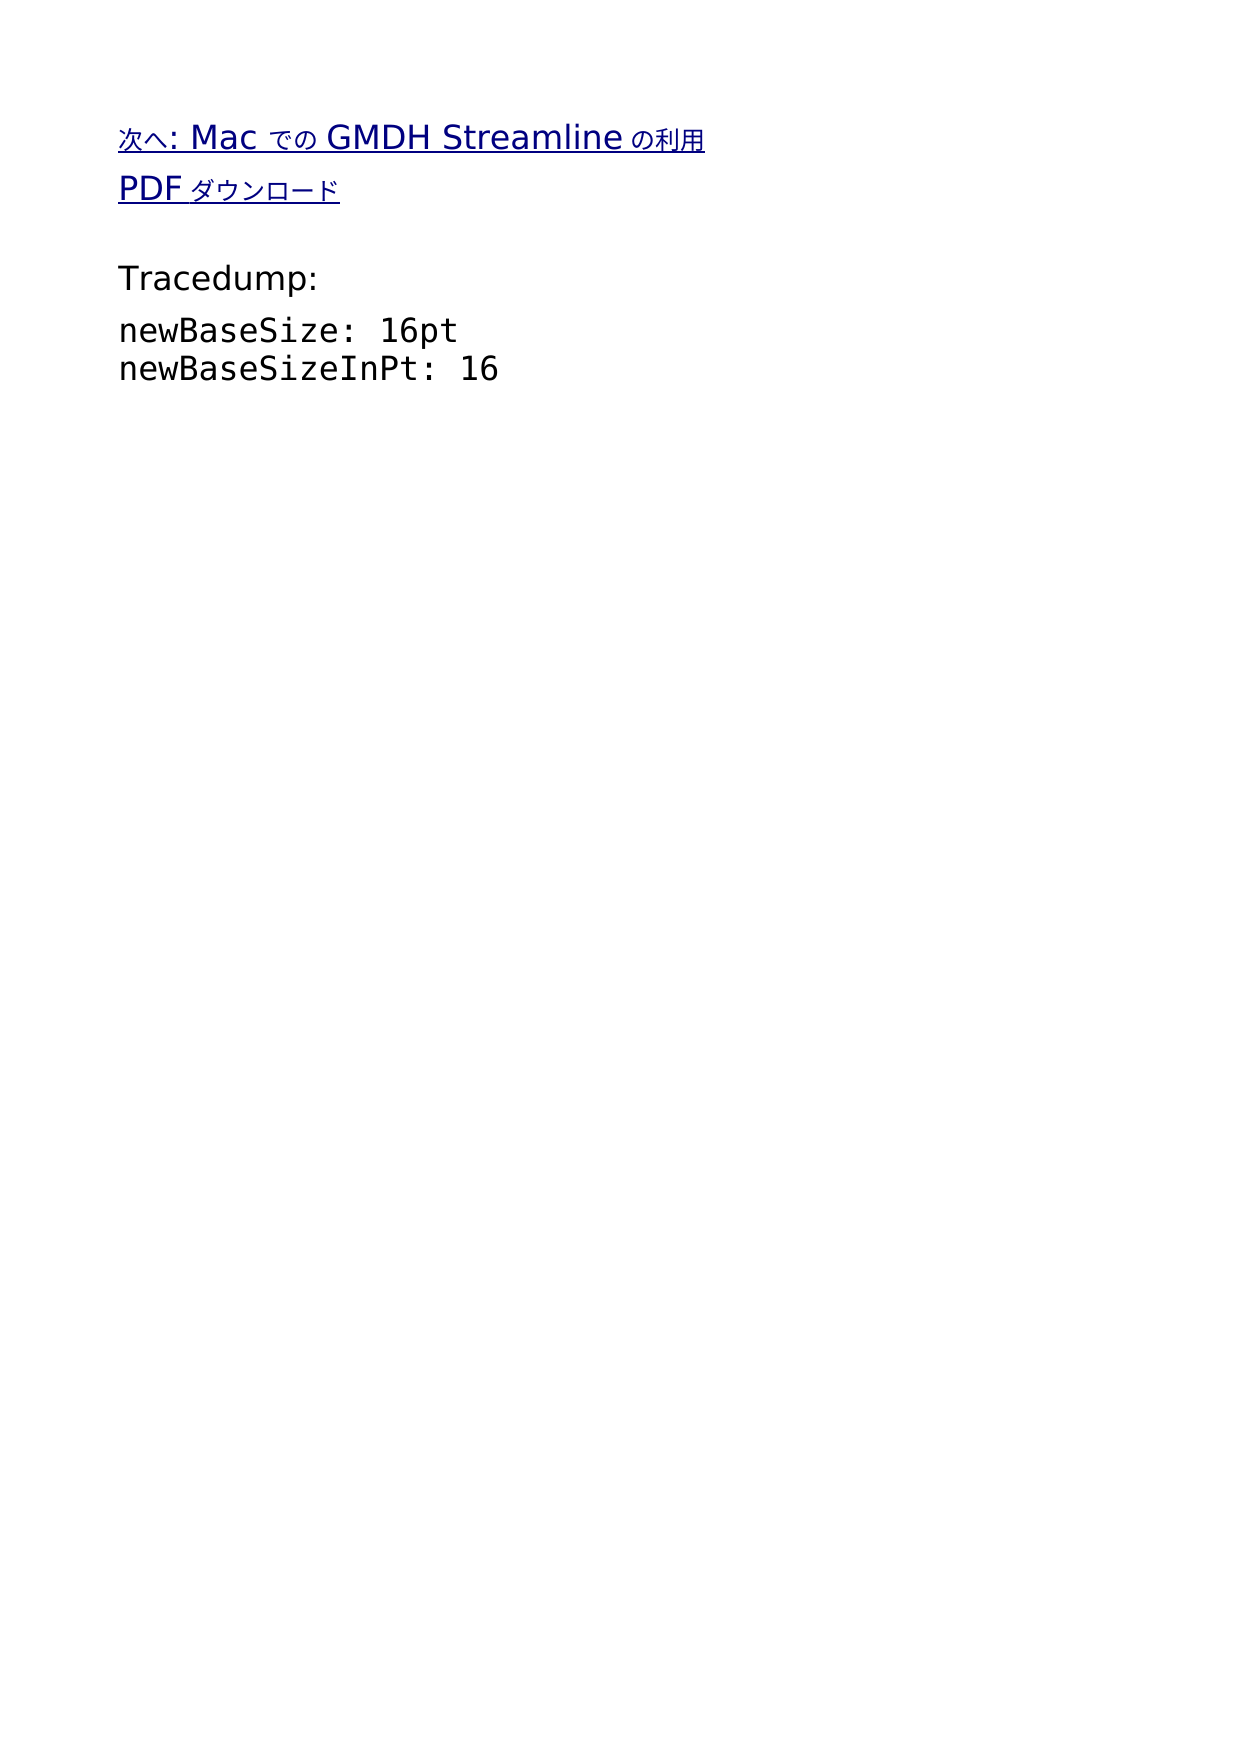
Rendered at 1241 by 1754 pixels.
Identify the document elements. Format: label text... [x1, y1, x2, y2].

text Tracedump: [118, 221, 1122, 298]
text PDFダウンロード [118, 169, 1122, 208]
text 次へ: Mac での GMDH Streamlineの利用 [118, 118, 1122, 157]
text newBaseSize: 16pt newBaseSizeInPt: 16 [118, 311, 1122, 389]
